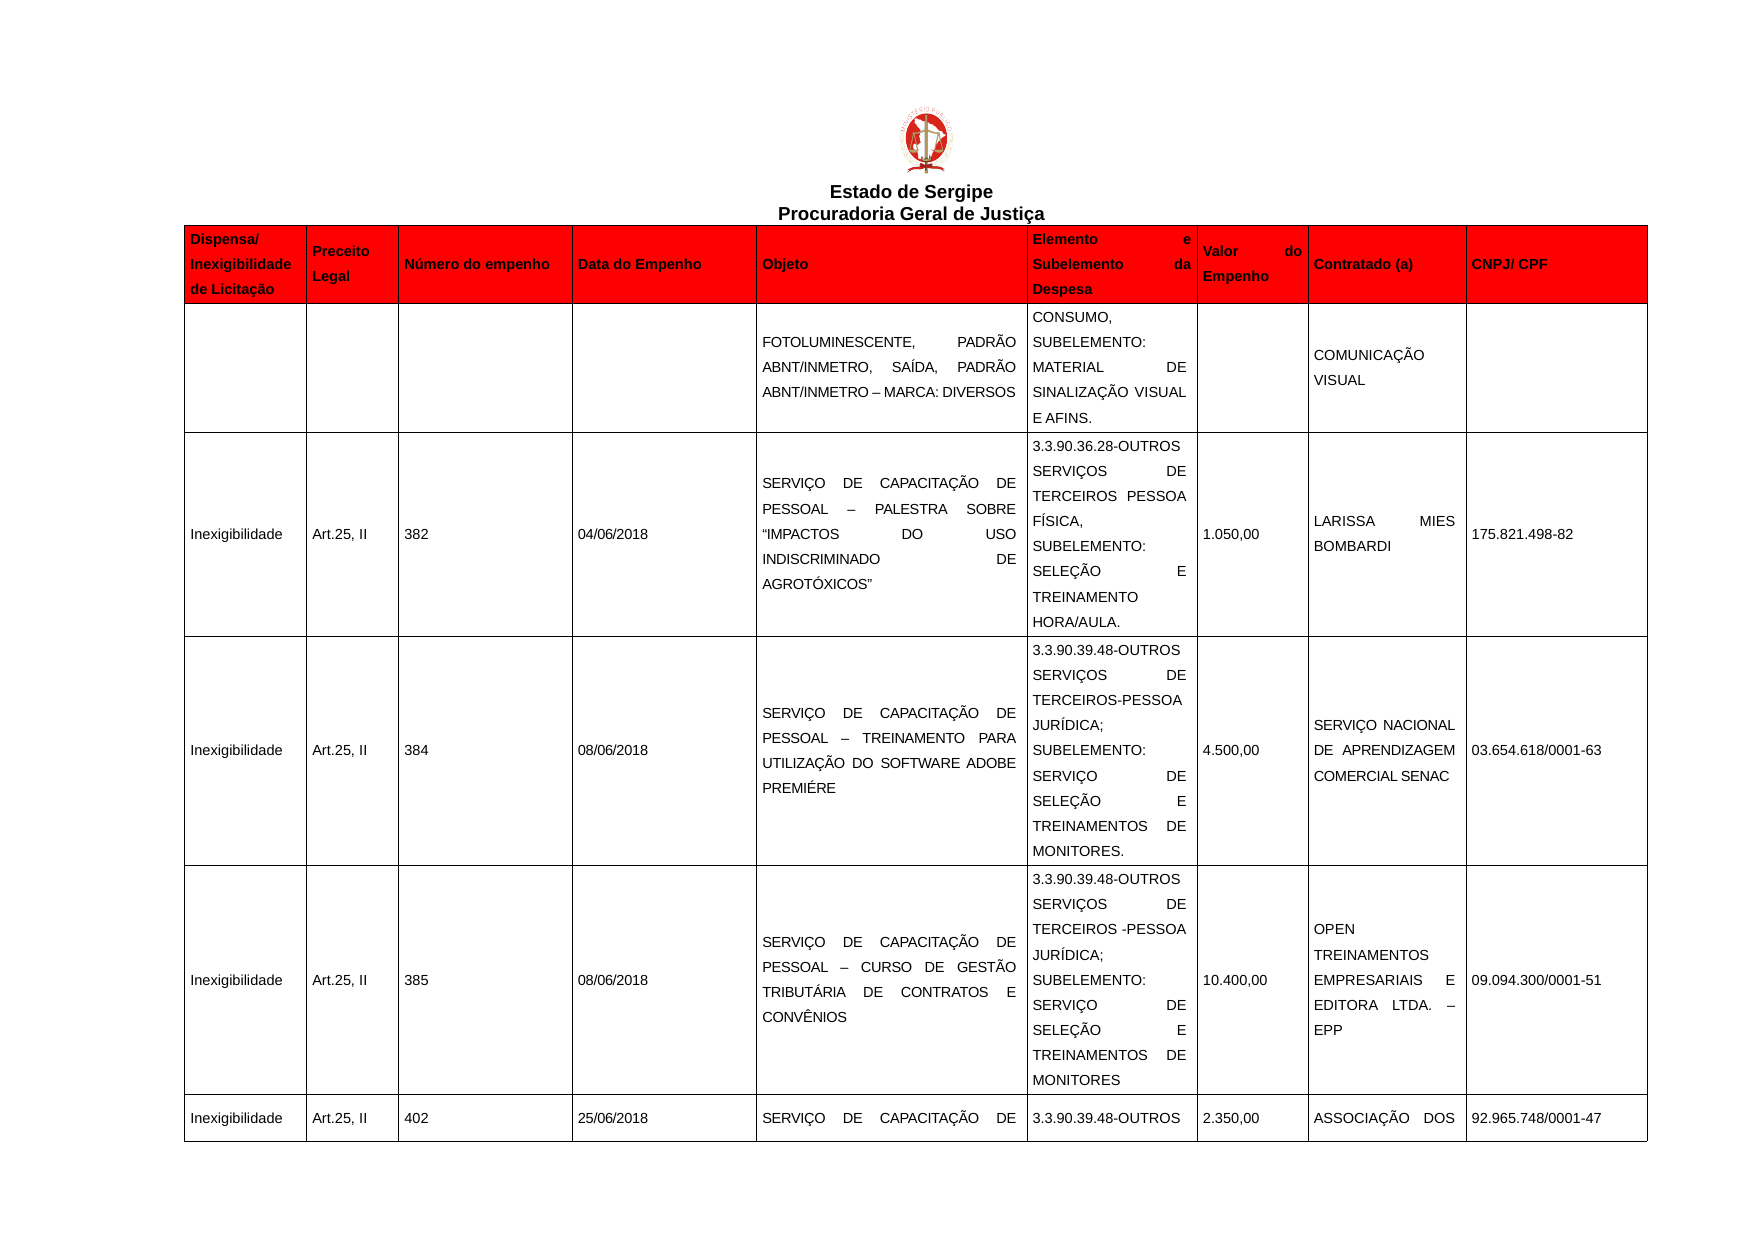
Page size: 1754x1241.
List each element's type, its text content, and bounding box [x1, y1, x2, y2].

table_cell Inexigibilidade [185, 433, 306, 636]
table_header Dispensa/Inexigibilidade de Licitação [185, 226, 306, 303]
table_header Preceito Legal [307, 226, 398, 303]
table_cell 08/06/2018 [573, 637, 756, 865]
table_cell Inexigibilidade [185, 866, 306, 1094]
table_cell Inexigibilidade [185, 1095, 306, 1141]
table_cell 08/06/2018 [573, 866, 756, 1094]
table_cell 3.3.90.36.28-OUTROS SERVIÇOS DE TERCEIROS PESSOA FÍSICA, SUBELEMENTO: SELEÇÃO E TREINAMENTO HORA/AULA. [1028, 433, 1197, 636]
table_cell SERVIÇO DE CAPACITAÇÃO DE PESSOAL – CURSO DE GESTÃO TRIBUTÁRIA DE CONTRATOS E CONVÊNIOS [757, 866, 1027, 1094]
table_cell Art.25, II [307, 637, 398, 865]
table_cell Art.25, II [307, 433, 398, 636]
table_cell 10.400,00 [1198, 866, 1308, 1094]
table_cell SERVIÇO DE CAPACITAÇÃO DE PESSOAL – PALESTRA SOBRE “IMPACTOS DO USO INDISCRIMINADO DE AGROTÓXICOS” [757, 433, 1027, 636]
table_cell 4.500,00 [1198, 637, 1308, 865]
table_cell 385 [399, 866, 572, 1094]
table_header Data do Empenho [573, 226, 756, 303]
table_cell 92.965.748/0001-47 [1467, 1095, 1647, 1141]
table_cell 25/06/2018 [573, 1095, 756, 1141]
table_header Valor do Empenho [1198, 226, 1308, 303]
table_cell 175.821.498-82 [1467, 433, 1647, 636]
table_cell [1467, 304, 1647, 432]
table_cell 03.654.618/0001-63 [1467, 637, 1647, 865]
table_cell CONSUMO, SUBELEMENTO: MATERIAL DE SINALIZAÇÃO VISUAL E AFINS. [1028, 304, 1197, 432]
table_cell 3.3.90.39.48-OUTROS SERVIÇOS DE TERCEIROS -PESSOA JURÍDICA; SUBELEMENTO: SERVIÇO DE SELEÇÃO E TREINAMENTOS DE MONITORES [1028, 866, 1197, 1094]
table_cell SERVIÇO NACIONAL DE APRENDIZAGEM COMERCIAL SENAC [1309, 637, 1466, 865]
table_cell 04/06/2018 [573, 433, 756, 636]
table_cell 09.094.300/0001-51 [1467, 866, 1647, 1094]
table_cell 382 [399, 433, 572, 636]
table_cell [573, 304, 756, 432]
table_cell 3.3.90.39.48-OUTROS [1028, 1095, 1197, 1141]
table_cell SERVIÇO DE CAPACITAÇÃO DE [757, 1095, 1027, 1141]
table_cell 402 [399, 1095, 572, 1141]
table_cell [307, 304, 398, 432]
table_cell ASSOCIAÇÃO DOS [1309, 1095, 1466, 1141]
table_cell Inexigibilidade [185, 637, 306, 865]
table_cell 384 [399, 637, 572, 865]
table_cell 1.050,00 [1198, 433, 1308, 636]
table_header CNPJ/ CPF [1467, 226, 1647, 303]
table_cell OPEN TREINAMENTOS EMPRESARIAIS E EDITORA LTDA. – EPP [1309, 866, 1466, 1094]
table_cell SERVIÇO DE CAPACITAÇÃO DE PESSOAL – TREINAMENTO PARA UTILIZAÇÃO DO SOFTWARE ADOBE PREMIÉRE [757, 637, 1027, 865]
table_cell [399, 304, 572, 432]
table_cell 2.350,00 [1198, 1095, 1308, 1141]
table_header Contratado (a) [1309, 226, 1466, 303]
table_cell COMUNICAÇÃO VISUAL [1309, 304, 1466, 432]
table_cell [185, 304, 306, 432]
table_header Objeto [757, 226, 1027, 303]
table_header Número do empenho [399, 226, 572, 303]
table_cell FOTOLUMINESCENTE, PADRÃO ABNT/INMETRO, SAÍDA, PADRÃO ABNT/INMETRO – MARCA: DIVERSOS [757, 304, 1027, 432]
table_cell LARISSA MIES BOMBARDI [1309, 433, 1466, 636]
table_cell [1198, 304, 1308, 432]
table_cell Art.25, II [307, 866, 398, 1094]
table_header Elemento e Subelemento da Despesa [1028, 226, 1197, 303]
table_cell Art.25, II [307, 1095, 398, 1141]
table_cell 3.3.90.39.48-OUTROS SERVIÇOS DE TERCEIROS-PESSOA JURÍDICA; SUBELEMENTO: SERVIÇO DE SELEÇÃO E TREINAMENTOS DE MONITORES. [1028, 637, 1197, 865]
